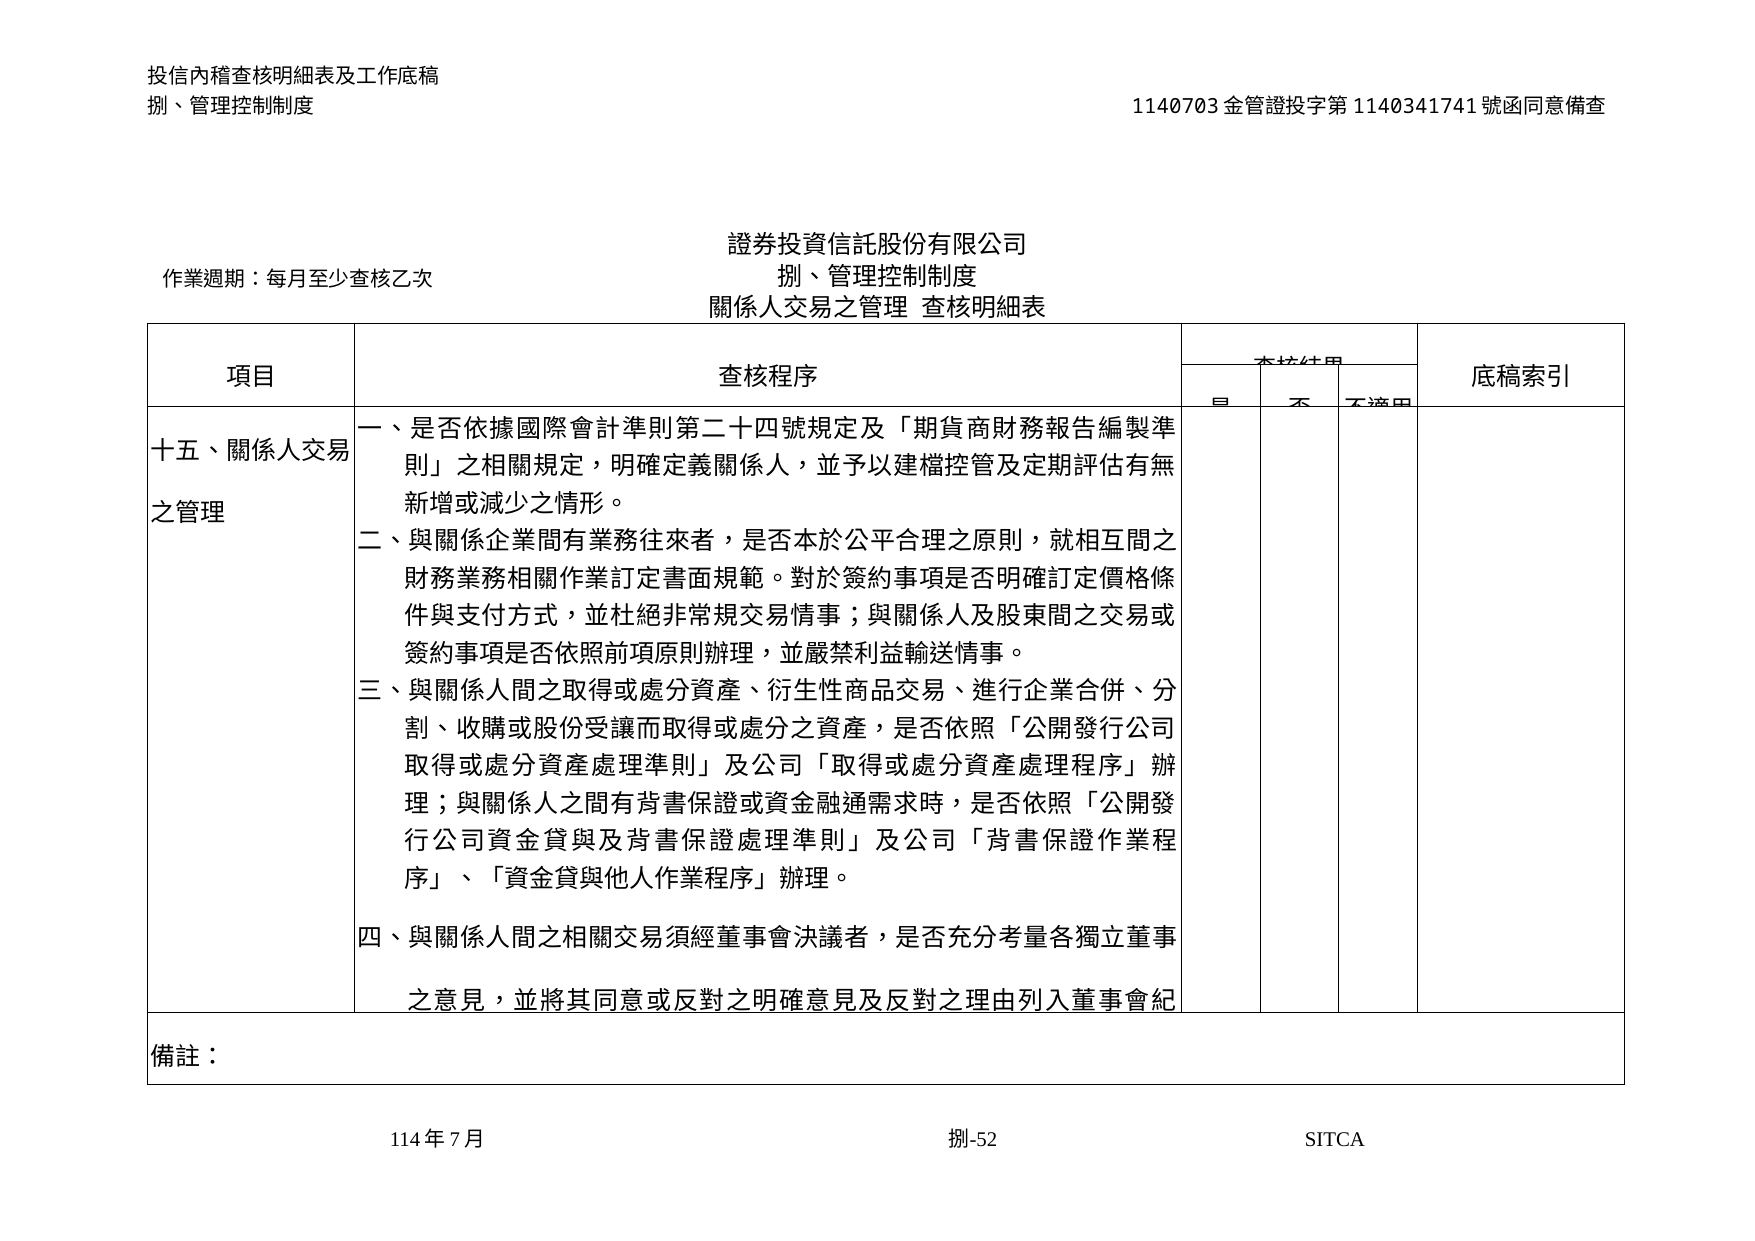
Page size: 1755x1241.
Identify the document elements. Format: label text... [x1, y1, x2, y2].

text 捌、管理控制制度 [514, 260, 1606, 291]
table_cell 十五、關係人交易之管理 [148, 407, 354, 1012]
text 證券投資信託股份有限公司 [148, 229, 1606, 260]
table_cell 一、是否依據國際會計準則第二十四號規定及「期貨商財務報告編製準則」之相關規定，明確定義關係人，並予以建檔控管及定期評估有無新增或減少之情形。 二、與關係企業間有業務往來者，是否本於公平合理之原則，就相互間之財務業務相關作業訂定書面規範。對於簽約事項是否明確訂定價格條件與支付方式，並杜絕非常規交易情事；與關係人及股東間之交易或簽約事項是否依照前項原則辦理，並嚴禁利益輸送情事。 三、與關係人間之取得或處分資產、衍生性商品交易、進行企業合併、分割、收購或股份受讓而取得或處分之資產，是否依照「公開發行公司取得或處分資產處理準則」及公司「取得或處分資產處理程序」辦理；與關係人之間有背書保證或資金融通需求時，是否依照「公開發行公司資金貸與及背書保證處理準則」及公司「背書保證作業程序」、「資金貸與他人作業程序」辦理。 四、與關係人間之相關交易須經董事會決議者，是否充分考量各獨立董事之意見，並將其同意或反對之明確意見及反對之理由列入董事會紀錄。 [355, 407, 1181, 1012]
table_cell [1339, 407, 1417, 1012]
text 捌、管理控制制度 [148, 260, 156, 291]
table_cell [1182, 407, 1260, 1012]
table_header 查核程序 [355, 324, 1181, 406]
table_cell [1261, 407, 1338, 1012]
table_cell 否 [1261, 365, 1338, 406]
table_cell 不適用 [1339, 365, 1417, 406]
text 捌、管理控制制度 [164, 264, 506, 291]
text 關係人交易之管理 查核明細表 [148, 291, 1606, 322]
table_cell [1418, 407, 1624, 1012]
table_header 項目 [148, 324, 354, 406]
table_header 查核結果 [1182, 324, 1417, 364]
table_cell 是 [1182, 365, 1260, 406]
table_header 底稿索引 [1418, 324, 1624, 406]
table_cell 備註： [148, 1013, 1624, 1084]
